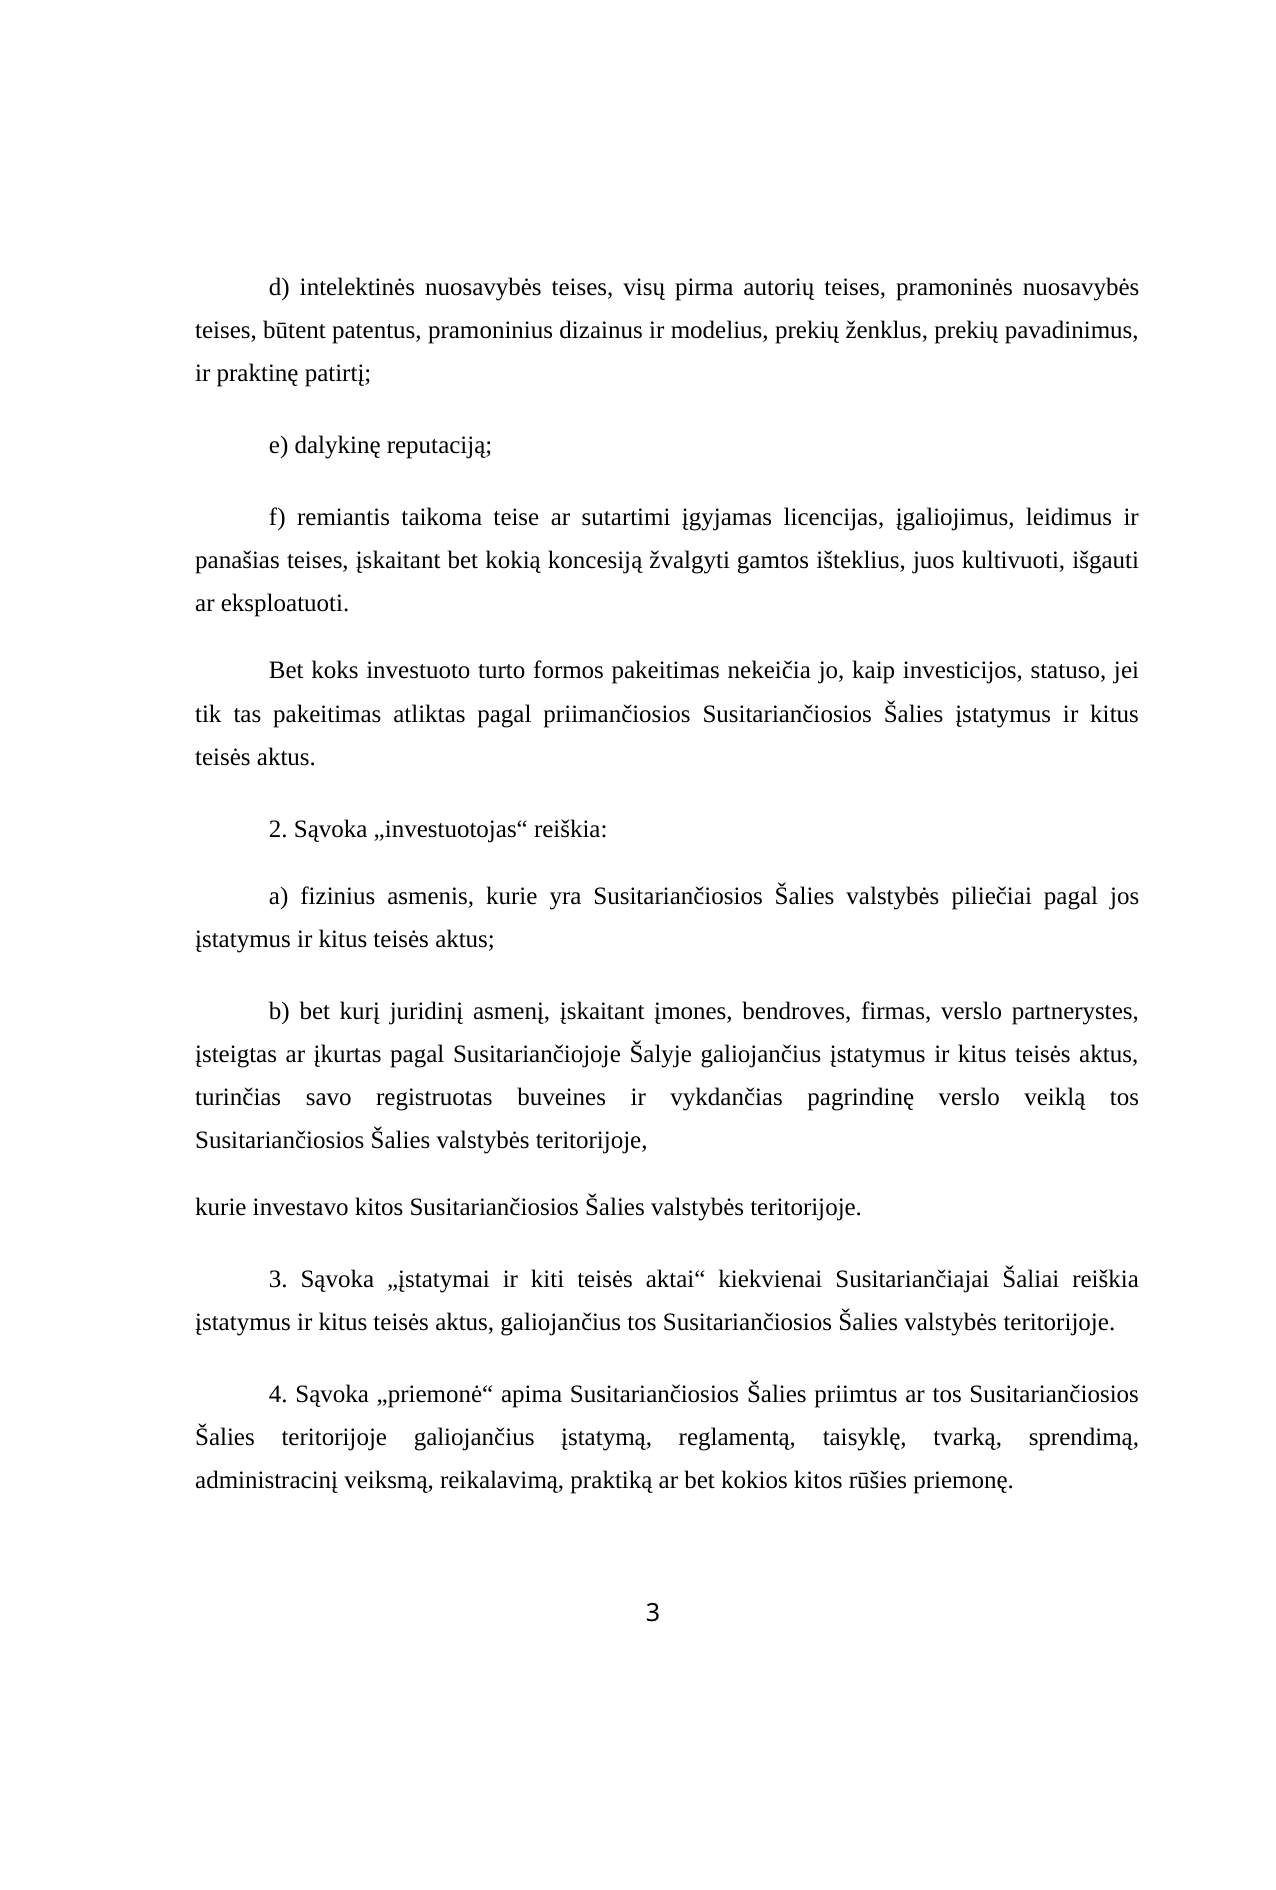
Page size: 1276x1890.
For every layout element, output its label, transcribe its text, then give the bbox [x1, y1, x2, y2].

text 2. Sąvoka „investuotojas“ reiškia: [195, 814, 1140, 842]
text kurie investavo kitos Susitariančiosios Šalies valstybės teritorijoje. [195, 1192, 1140, 1221]
text 3. Sąvoka „įstatymai ir kiti teisės aktai“ kiekvienai Susitariančiajai Šaliai reiškia įstatymus ir kitus teisės aktus, galiojančius tos Susitariančiosios Šalies valstybės teritorijoje. [195, 1264, 1140, 1336]
text Bet koks investuoto turto formos pakeitimas nekeičia jo, kaip investicijos, statuso, jei tik tas pakeitimas atliktas pagal priimančiosios Susitariančiosios Šalies įstatymus ir kitus teisės aktus. [195, 656, 1140, 771]
text d) intelektinės nuosavybės teises, visų pirma autorių teises, pramoninės nuosavybės teises, būtent patentus, pramoninius dizainus ir modelius, prekių ženklus, prekių pavadinimus, ir praktinę patirtį; [195, 272, 1140, 387]
text a) fizinius asmenis, kurie yra Susitariančiosios Šalies valstybės piliečiai pagal jos įstatymus ir kitus teisės aktus; [195, 881, 1140, 953]
text f) remiantis taikoma teise ar sutartimi įgyjamas licencijas, įgaliojimus, leidimus ir panašias teises, įskaitant bet kokią koncesiją žvalgyti gamtos išteklius, juos kultivuoti, išgauti ar eksploatuoti. [195, 502, 1140, 617]
text e) dalykinę reputaciją; [195, 430, 1140, 459]
text b) bet kurį juridinį asmenį, įskaitant įmones, bendroves, firmas, verslo partnerystes, įsteigtas ar įkurtas pagal Susitariančiojoje Šalyje galiojančius įstatymus ir kitus teisės aktus, turinčias savo registruotas buveines ir vykdančias pagrindinę verslo veiklą tos Susitariančiosios Šalies valstybės teritorijoje, [195, 996, 1140, 1154]
text 4. Sąvoka „priemonė“ apima Susitariančiosios Šalies priimtus ar tos Susitariančiosios Šalies teritorijoje galiojančius įstatymą, reglamentą, taisyklę, tvarką, sprendimą, administracinį veiksmą, reikalavimą, praktiką ar bet kokios kitos rūšies priemonę. [195, 1379, 1140, 1494]
